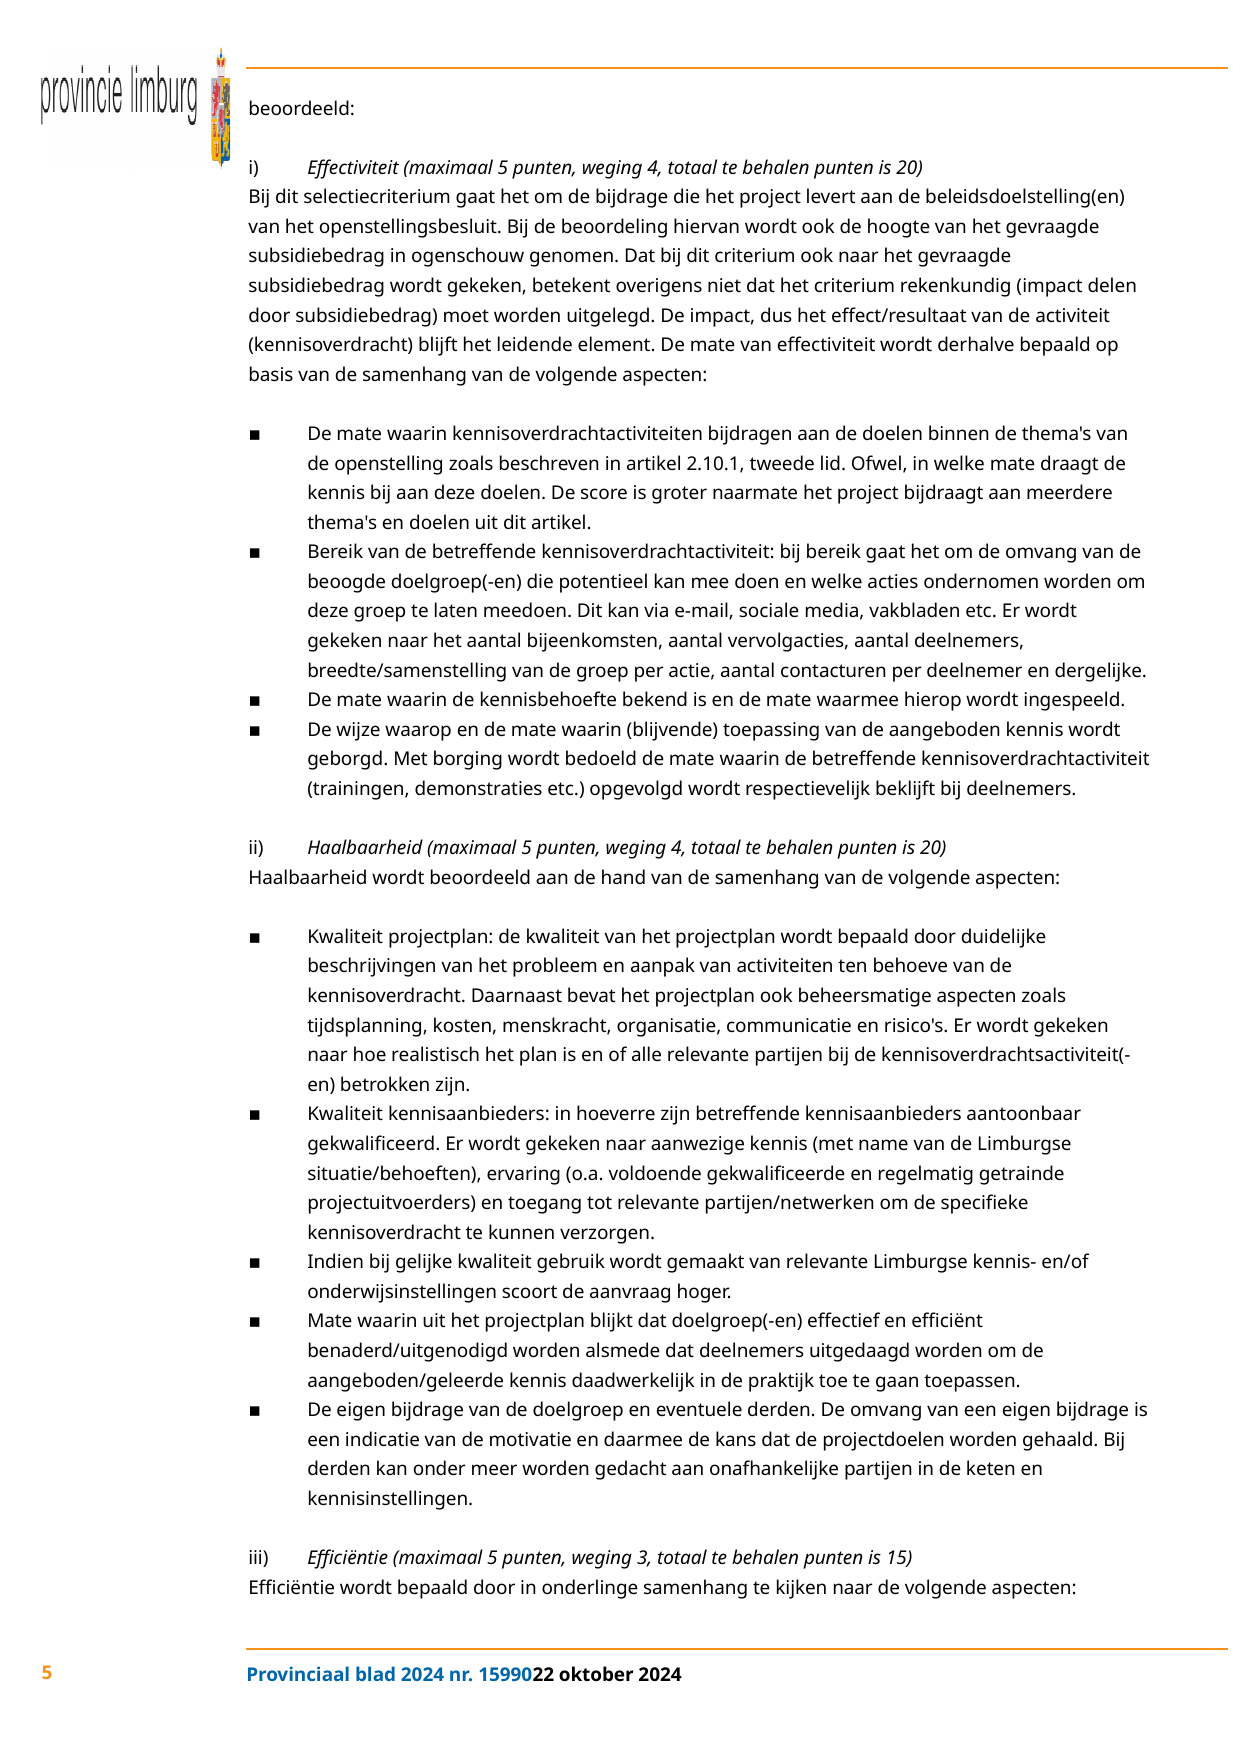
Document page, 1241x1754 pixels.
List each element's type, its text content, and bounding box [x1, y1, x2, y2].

list Kwaliteit projectplan: de kwaliteit van het projectplan wordt bepaald door duidelijke beschrijvingen van het probleem en aanpak van activiteiten ten behoeve van de kennisoverdracht. Daarnaast bevat het projectplan ook beheersmatige aspecten zoals tijdsplanning, kosten, menskracht, organisatie, communicatie en risico's. Er wordt gekeken naar hoe realistisch het plan is en of alle relevante partijen bij de kennisoverdrachtsactiviteit(-en) betrokken zijn. [248, 923, 1152, 1097]
list Efficiëntie (maximaal 5 punten, weging 3, totaal te behalen punten is 15) [248, 1544, 1152, 1570]
list Mate waarin uit het projectplan blijkt dat doelgroep(-en) effectief en efficiënt benaderd/uitgenodigd worden alsmede dat deelnemers uitgedaagd worden om de aangeboden/geleerde kennis daadwerkelijk in de praktijk toe te gaan toepassen. [248, 1308, 1152, 1393]
text Haalbaarheid wordt beoordeeld aan de hand van de samenhang van de volgende aspecten: [248, 864, 1152, 890]
list De mate waarin kennisoverdrachtactiviteiten bijdragen aan de doelen binnen de thema's van de openstelling zoals beschreven in artikel 2.10.1, tweede lid. Ofwel, in welke mate draagt de kennis bij aan deze doelen. De score is groter naarmate het project bijdraagt aan meerdere thema's en doelen uit dit artikel. [248, 420, 1152, 535]
list Bereik van de betreffende kennisoverdrachtactiviteit: bij bereik gaat het om de omvang van de beoogde doelgroep(-en) die potentieel kan mee doen en welke acties ondernomen worden om deze groep te laten meedoen. Dit kan via e-mail, sociale media, vakbladen etc. Er wordt gekeken naar het aantal bijeenkomsten, aantal vervolgacties, aantal deelnemers, breedte/samenstelling van de groep per actie, aantal contacturen per deelnemer en dergelijke. [248, 538, 1152, 683]
list Indien bij gelijke kwaliteit gebruik wordt gemaakt van relevante Limburgse kennis- en/of onderwijsinstellingen scoort de aanvraag hoger. [248, 1248, 1152, 1304]
list De eigen bijdrage van de doelgroep en eventuele derden. De omvang van een eigen bijdrage is een indicatie van de motivatie en daarmee de kans dat de projectdoelen worden gehaald. Bij derden kan onder meer worden gedacht aan onafhankelijke partijen in de keten en kennisinstellingen. [248, 1396, 1152, 1511]
picture [41, 47, 231, 172]
list Effectiviteit (maximaal 5 punten, weging 4, totaal te behalen punten is 20) [248, 154, 1152, 180]
list De mate waarin de kennisbehoefte bekend is en de mate waarmee hierop wordt ingespeeld. [248, 686, 1152, 712]
text beoordeeld: [248, 95, 1152, 121]
list De wijze waarop en de mate waarin (blijvende) toepassing van de aangeboden kennis wordt geborgd. Met borging wordt bedoeld de mate waarin de betreffende kennisoverdrachtactiviteit (trainingen, demonstraties etc.) opgevolgd wordt respectievelijk beklijft bij deelnemers. [248, 716, 1152, 801]
text Efficiëntie wordt bepaald door in onderlinge samenhang te kijken naar de volgende aspecten: [248, 1574, 1152, 1600]
list Kwaliteit kennisaanbieders: in hoeverre zijn betreffende kennisaanbieders aantoonbaar gekwalificeerd. Er wordt gekeken naar aanwezige kennis (met name van de Limburgse situatie/behoeften), ervaring (o.a. voldoende gekwalificeerde en regelmatig getrainde projectuitvoerders) en toegang tot relevante partijen/netwerken om de specifieke kennisoverdracht te kunnen verzorgen. [248, 1101, 1152, 1245]
text Bij dit selectiecriterium gaat het om de bijdrage die het project levert aan de beleidsdoelstelling(en) van het openstellingsbesluit. Bij de beoordeling hiervan wordt ook de hoogte van het gevraagde subsidiebedrag in ogenschouw genomen. Dat bij dit criterium ook naar het gevraagde subsidiebedrag wordt gekeken, betekent overigens niet dat het criterium rekenkundig (impact delen door subsidiebedrag) moet worden uitgelegd. De impact, dus het effect/resultaat van de activiteit (kennisoverdracht) blijft het leidende element. De mate van effectiviteit wordt derhalve bepaald op basis van de samenhang van de volgende aspecten: [248, 183, 1152, 387]
list Haalbaarheid (maximaal 5 punten, weging 4, totaal te behalen punten is 20) [248, 834, 1152, 860]
